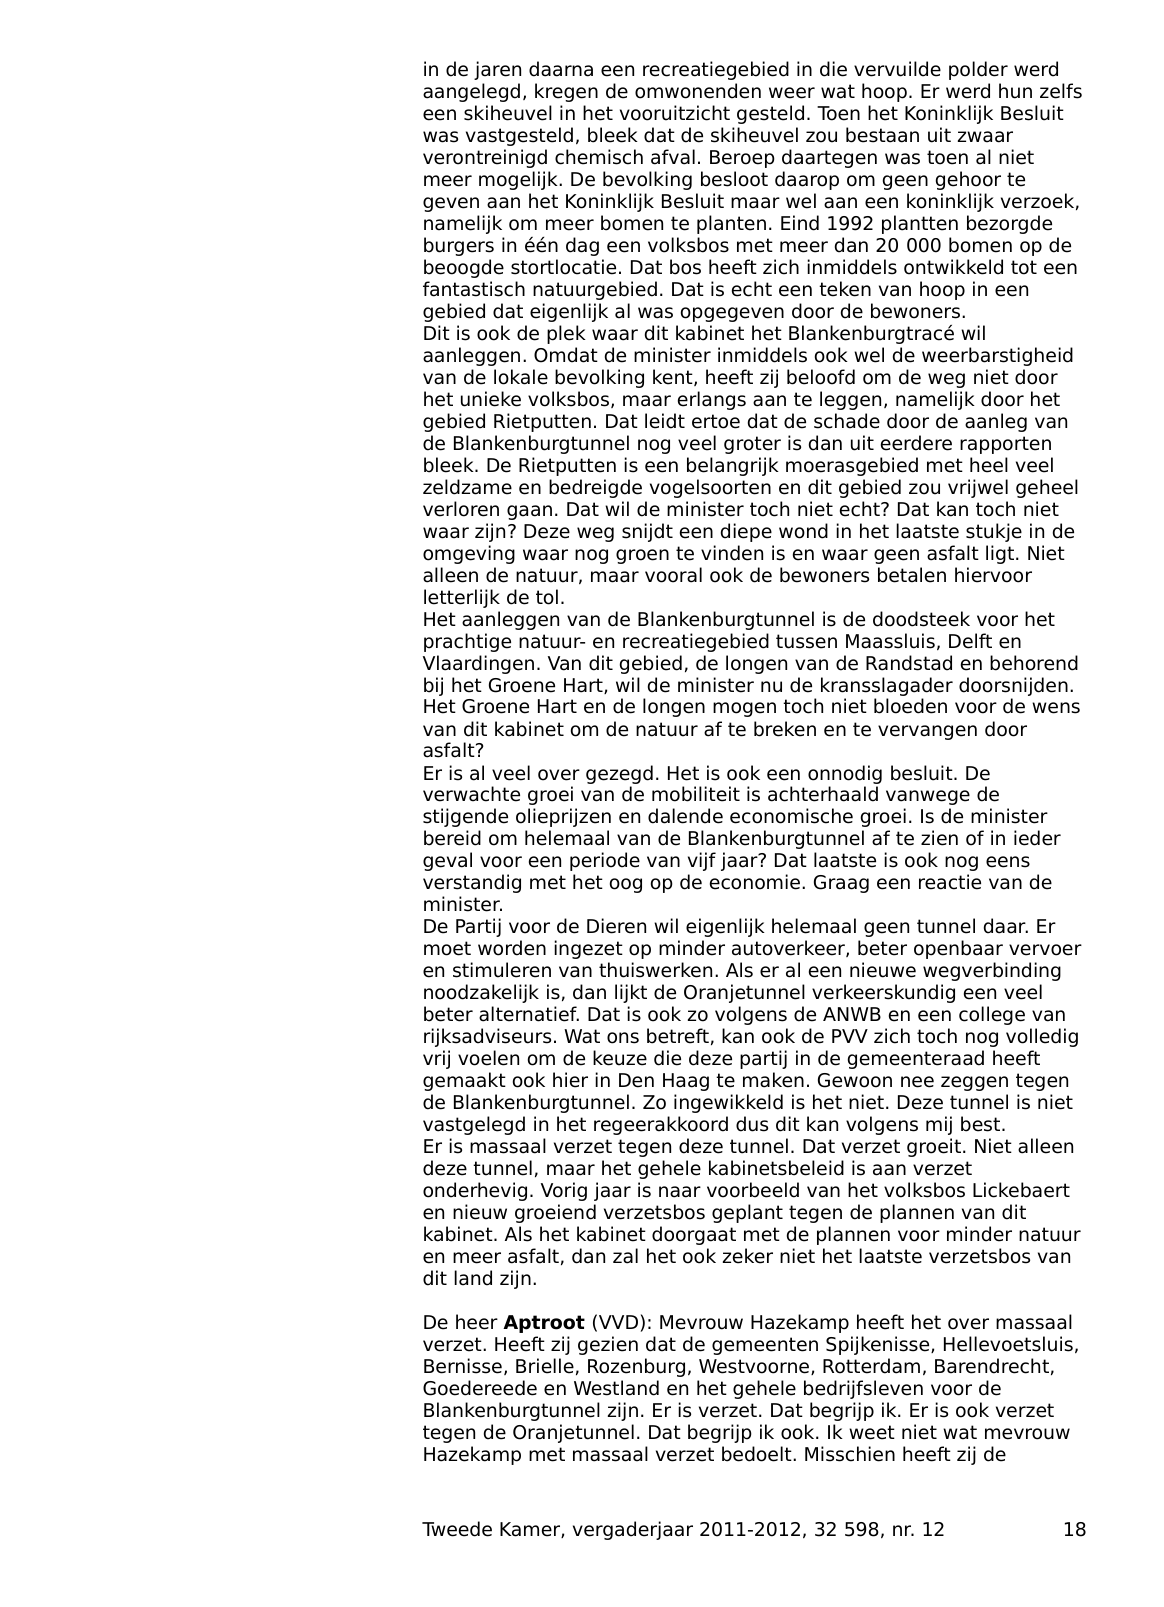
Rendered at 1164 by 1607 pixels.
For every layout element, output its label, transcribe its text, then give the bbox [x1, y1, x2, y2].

text Er is al veel over gezegd. Het is ook een onnodig besluit. De verwachte groei van de mobiliteit is achterhaald vanwege de stijgende olieprijzen en dalende economische groei. Is de minister bereid om helemaal van de Blankenburgtunnel af te zien of in ieder geval voor een periode van vijf jaar? Dat laatste is ook nog eens verstandig met het oog op de economie. Graag een reactie van de minister. [422, 762, 1087, 916]
text in de jaren daarna een recreatiegebied in die vervuilde polder werd aangelegd, kregen de omwonenden weer wat hoop. Er werd hun zelfs een skiheuvel in het vooruitzicht gesteld. Toen het Koninklijk Besluit was vastgesteld, bleek dat de skiheuvel zou bestaan uit zwaar verontreinigd chemisch afval. Beroep daartegen was toen al niet meer mogelijk. De bevolking besloot daarop om geen gehoor te geven aan het Koninklijk Besluit maar wel aan een koninklijk verzoek, namelijk om meer bomen te planten. Eind 1992 plantten bezorgde burgers in één dag een volksbos met meer dan 20 000 bomen op de beoogde stortlocatie. Dat bos heeft zich inmiddels ontwikkeld tot een fantastisch natuurgebied. Dat is echt een teken van hoop in een gebied dat eigenlijk al was opgegeven door de bewoners. [422, 59, 1087, 323]
text De heer Aptroot (VVD): Mevrouw Hazekamp heeft het over massaal verzet. Heeft zij gezien dat de gemeenten Spijkenisse, Hellevoetsluis, Bernisse, Brielle, Rozenburg, Westvoorne, Rotterdam, Barendrecht, Goedereede en Westland en het gehele bedrijfsleven voor de Blankenburgtunnel zijn. Er is verzet. Dat begrijp ik. Er is ook verzet tegen de Oranjetunnel. Dat begrijp ik ook. Ik weet niet wat mevrouw Hazekamp met massaal verzet bedoelt. Misschien heeft zij de [422, 1312, 1087, 1466]
text De Partij voor de Dieren wil eigenlijk helemaal geen tunnel daar. Er moet worden ingezet op minder autoverkeer, beter openbaar vervoer en stimuleren van thuiswerken. Als er al een nieuwe wegverbinding noodzakelijk is, dan lijkt de Oranjetunnel verkeerskundig een veel beter alternatief. Dat is ook zo volgens de ANWB en een college van rijksadviseurs. Wat ons betreft, kan ook de PVV zich toch nog volledig vrij voelen om de keuze die deze partij in de gemeenteraad heeft gemaakt ook hier in Den Haag te maken. Gewoon nee zeggen tegen de Blankenburgtunnel. Zo ingewikkeld is het niet. Deze tunnel is niet vastgelegd in het regeerakkoord dus dit kan volgens mij best. [422, 916, 1087, 1136]
text Dit is ook de plek waar dit kabinet het Blankenburgtracé wil aanleggen. Omdat de minister inmiddels ook wel de weerbarstigheid van de lokale bevolking kent, heeft zij beloofd om de weg niet door het unieke volksbos, maar erlangs aan te leggen, namelijk door het gebied Rietputten. Dat leidt ertoe dat de schade door de aanleg van de Blankenburgtunnel nog veel groter is dan uit eerdere rapporten bleek. De Rietputten is een belangrijk moerasgebied met heel veel zeldzame en bedreigde vogelsoorten en dit gebied zou vrijwel geheel verloren gaan. Dat wil de minister toch niet echt? Dat kan toch niet waar zijn? Deze weg snijdt een diepe wond in het laatste stukje in de omgeving waar nog groen te vinden is en waar geen asfalt ligt. Niet alleen de natuur, maar vooral ook de bewoners betalen hiervoor letterlijk de tol. [422, 323, 1087, 608]
text Het aanleggen van de Blankenburgtunnel is de doodsteek voor het prachtige natuur- en recreatiegebied tussen Maassluis, Delft en Vlaardingen. Van dit gebied, de longen van de Randstad en behorend bij het Groene Hart, wil de minister nu de kransslagader doorsnijden. Het Groene Hart en de longen mogen toch niet bloeden voor de wens van dit kabinet om de natuur af te breken en te vervangen door asfalt? [422, 608, 1087, 762]
text Er is massaal verzet tegen deze tunnel. Dat verzet groeit. Niet alleen deze tunnel, maar het gehele kabinetsbeleid is aan verzet onderhevig. Vorig jaar is naar voorbeeld van het volksbos Lickebaert en nieuw groeiend verzetsbos geplant tegen de plannen van dit kabinet. Als het kabinet doorgaat met de plannen voor minder natuur en meer asfalt, dan zal het ook zeker niet het laatste verzetsbos van dit land zijn. [422, 1136, 1087, 1290]
